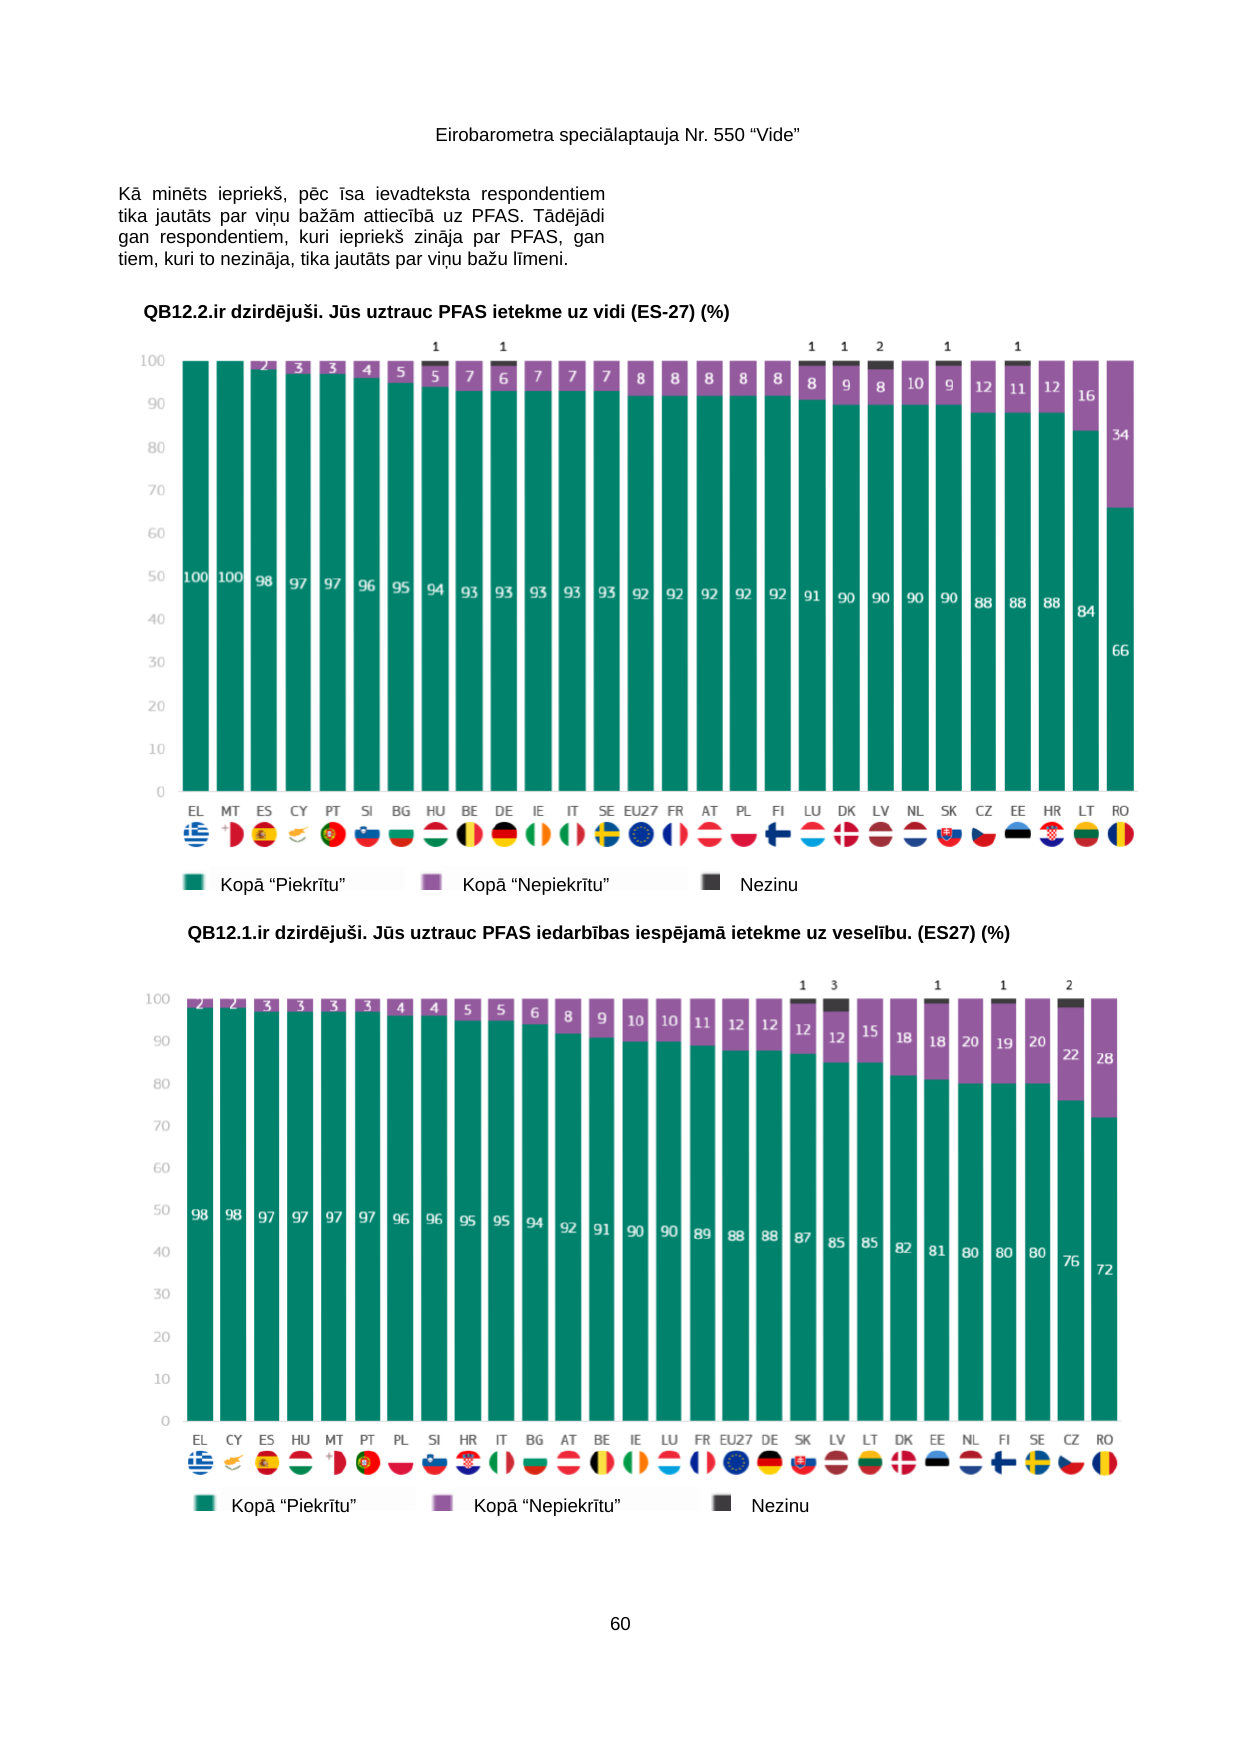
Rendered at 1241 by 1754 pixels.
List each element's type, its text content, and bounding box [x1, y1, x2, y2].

picture [489, 1503, 494, 1511]
picture [188, 1487, 731, 1511]
picture [477, 882, 482, 890]
picture [118, 968, 1128, 1480]
picture [177, 866, 720, 890]
picture [122, 328, 1139, 849]
picture [246, 1503, 251, 1511]
picture [235, 882, 240, 890]
picture [531, 1502, 537, 1511]
picture [520, 881, 526, 890]
text Kā minēts iepriekš, pēc īsa ievadteksta respondentiem tika jautāts par viņu bažām attiecībā uz PFAS. Tādējādi gan respondentiem, kuri iepriekš zināja par PFAS, gan tiem, kuri to nezināja, tika jautāts par viņu bažu līmeni. [118, 183, 605, 269]
